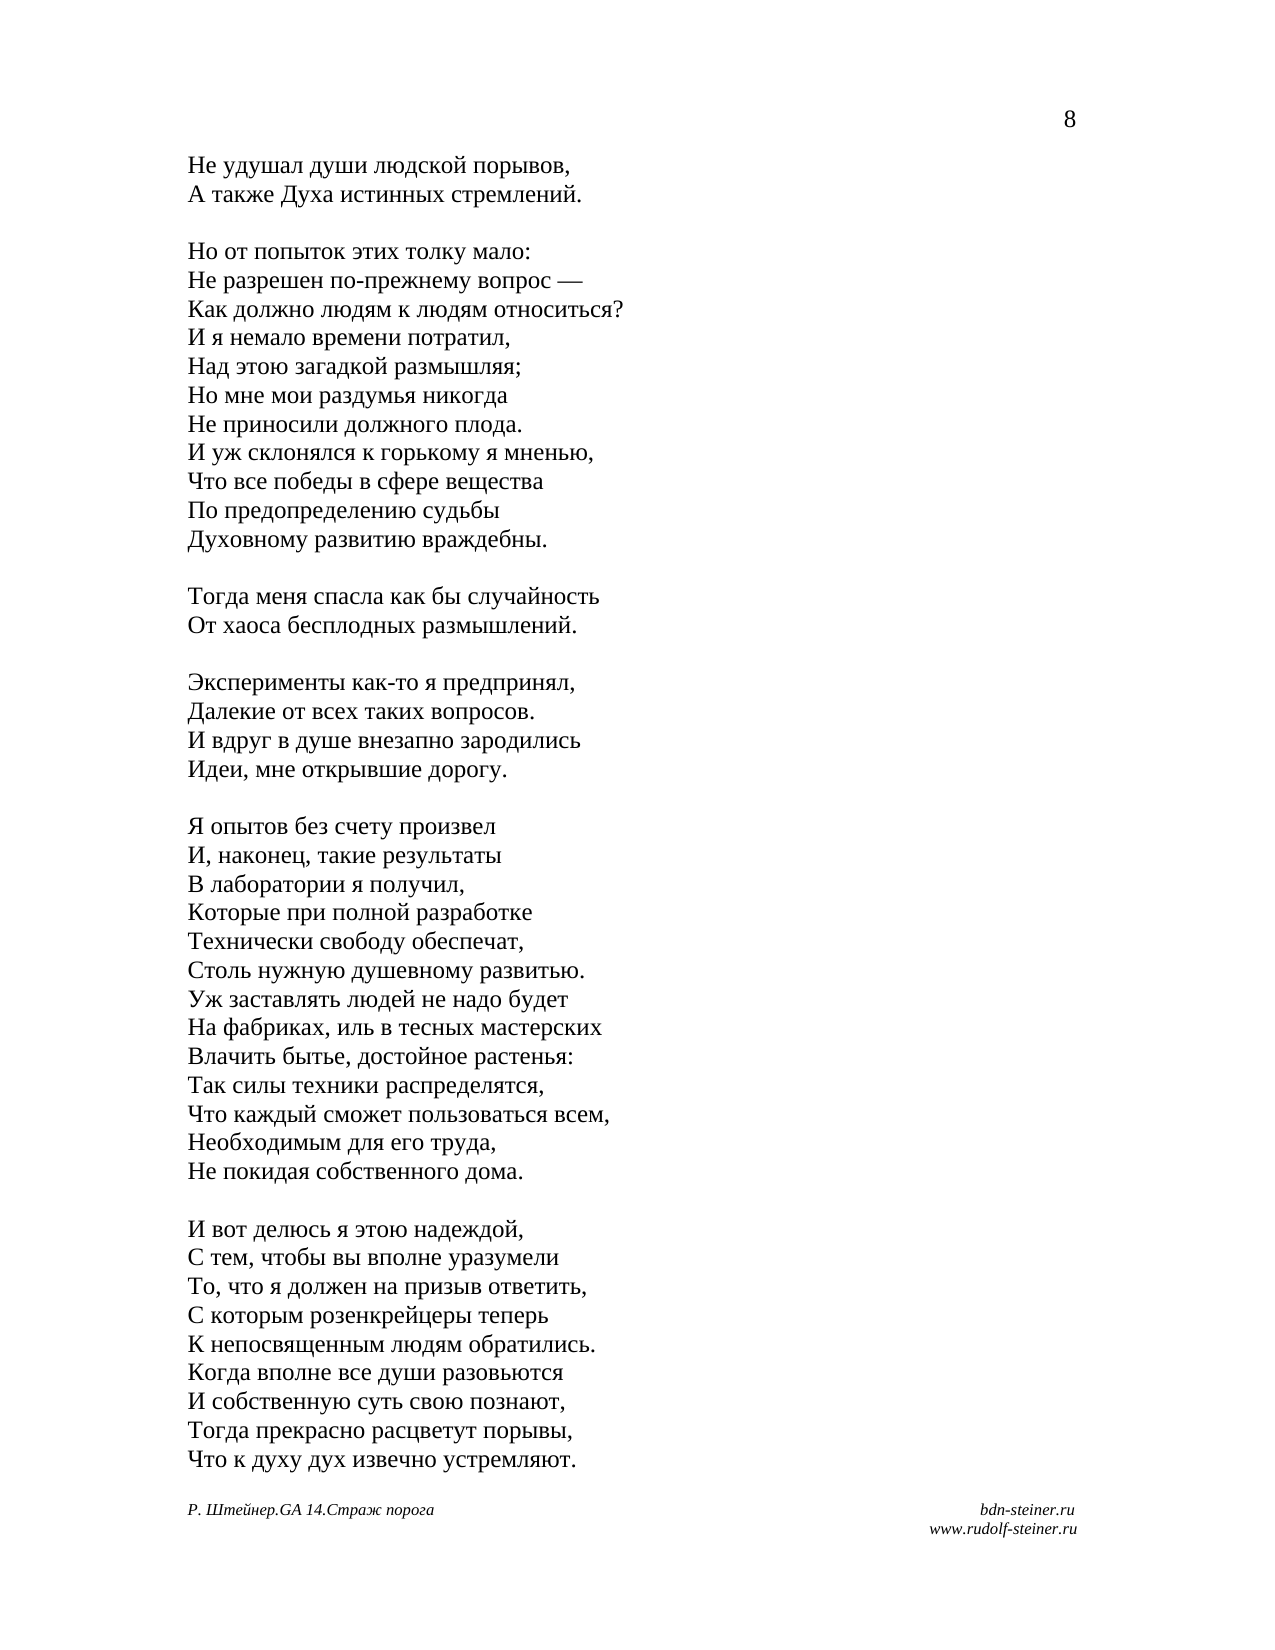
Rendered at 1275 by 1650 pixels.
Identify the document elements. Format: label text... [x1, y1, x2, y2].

text Но от попыток этих толку мало: Не разрешен по-прежнему вопрос — Как должно людям к людям относиться? И я немало времени потратил, Над этою загадкой размышляя; Но мне мои раздумья никогда Не приносили должного плода. И уж склонялся к горькому я мненью, Что все победы в сфере вещества По предопределению судьбы Духовному развитию враждебны. [187, 236, 1087, 552]
text Тогда меня спасла как бы случайность От хаоса бесплодных размышлений. [187, 581, 1087, 639]
text И вот делюсь я этою надеждой, С тем, чтобы вы вполне уразумели То, что я должен на призыв ответить, С которым розенкрейцеры теперь К непосвященным людям обратились. Когда вполне все души разовьются И собственную суть свою познают, Тогда прекрасно расцветут порывы, Что к духу дух извечно устремляют. [187, 1214, 1087, 1472]
text Не удушал души людской порывов, А также Духа истинных стремлений. [187, 150, 1087, 207]
text Я опытов без счету произвел И, наконец, такие результаты В лаборатории я получил, Которые при полной разработке Технически свободу обеспечат, Столь нужную душевному развитью. Уж заставлять людей не надо будет На фабриках, иль в тесных мастерских Влачить бытье, достойное растенья: Так силы техники распределятся, Что каждый сможет пользоваться всем, Необходимым для его труда, Не покидая собственного дома. [187, 811, 1087, 1185]
text Эксперименты как-то я предпринял, Далекие от всех таких вопросов. И вдруг в душе внезапно зародились Идеи, мне открывшие дорогу. [187, 667, 1087, 782]
